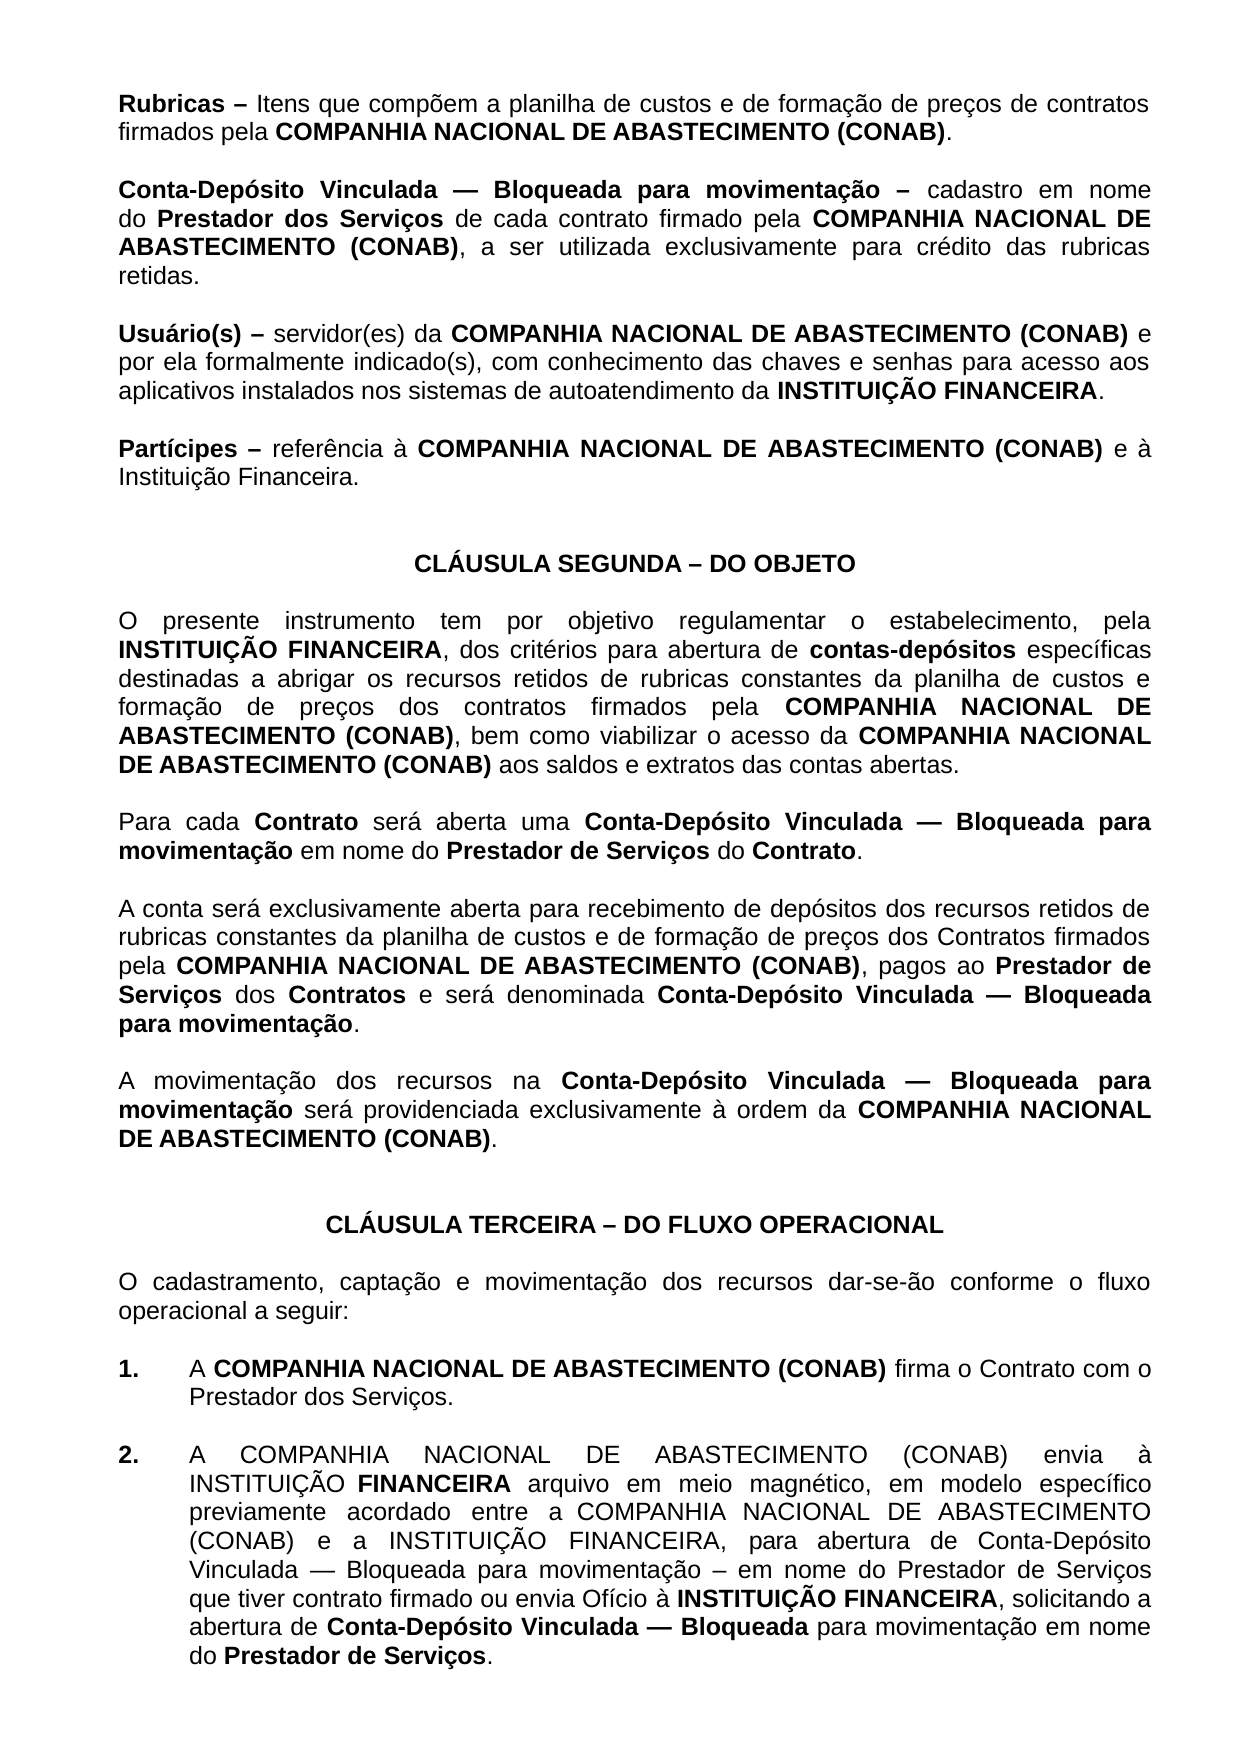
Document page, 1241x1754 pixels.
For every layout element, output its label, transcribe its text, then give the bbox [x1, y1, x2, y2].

text Conta-Depósito Vinculada ― Bloqueada para movimentação – cadastro em nome do Prestador dos Serviços de cada contrato firmado pela COMPANHIA NACIONAL DE ABASTECIMENTO (CONAB), a ser utilizada exclusivamente para crédito das rubricas retidas. [118, 175, 1152, 290]
text O presente instrumento tem por objetivo regulamentar o estabelecimento, pela INSTITUIÇÃO FINANCEIRA, dos critérios para abertura de contas-depósitos específicas destinadas a abrigar os recursos retidos de rubricas constantes da planilha de custos e formação de preços dos contratos firmados pela COMPANHIA NACIONAL DE ABASTECIMENTO (CONAB), bem como viabilizar o acesso da COMPANHIA NACIONAL DE ABASTECIMENTO (CONAB) aos saldos e extratos das contas abertas. [118, 606, 1152, 778]
subtitle CLÁUSULA SEGUNDA – DO OBJETO [118, 548, 1152, 577]
text Usuário(s) – servidor(es) da COMPANHIA NACIONAL DE ABASTECIMENTO (CONAB) e por ela formalmente indicado(s), com conhecimento das chaves e senhas para acesso aos aplicativos instalados nos sistemas de autoatendimento da INSTITUIÇÃO FINANCEIRA. [118, 318, 1152, 405]
text A movimentação dos recursos na Conta-Depósito Vinculada ― Bloqueada para movimentação será providenciada exclusivamente à ordem da COMPANHIA NACIONAL DE ABASTECIMENTO (CONAB). [118, 1066, 1152, 1152]
text A conta será exclusivamente aberta para recebimento de depósitos dos recursos retidos de rubricas constantes da planilha de custos e de formação de preços dos Contratos firmados pela COMPANHIA NACIONAL DE ABASTECIMENTO (CONAB), pagos ao Prestador de Serviços dos Contratos e será denominada Conta-Depósito Vinculada ― Bloqueada para movimentação. [118, 893, 1152, 1037]
text Rubricas – Itens que compõem a planilha de custos e de formação de preços de contratos firmados pela COMPANHIA NACIONAL DE ABASTECIMENTO (CONAB). [118, 88, 1152, 146]
text O cadastramento, captação e movimentação dos recursos dar-se-ão conforme o fluxo operacional a seguir: [118, 1267, 1152, 1325]
subtitle CLÁUSULA TERCEIRA – DO FLUXO OPERACIONAL [118, 1210, 1152, 1238]
text Partícipes – referência à COMPANHIA NACIONAL DE ABASTECIMENTO (CONAB) e à Instituição Financeira. [118, 433, 1152, 491]
text Para cada Contrato será aberta uma Conta-Depósito Vinculada ― Bloqueada para movimentação em nome do Prestador de Serviços do Contrato. [118, 807, 1152, 865]
list 1. A COMPANHIA NACIONAL DE ABASTECIMENTO (CONAB) firma o Contrato com o Prestador dos Serviços. [118, 1353, 1152, 1411]
list 2. A COMPANHIA NACIONAL DE ABASTECIMENTO (CONAB) envia à INSTITUIÇÃO FINANCEIRA arquivo em meio magnético, em modelo específico previamente acordado entre a COMPANHIA NACIONAL DE ABASTECIMENTO (CONAB) e a INSTITUIÇÃO FINANCEIRA, para abertura de Conta-Depósito Vinculada ― Bloqueada para movimentação – em nome do Prestador de Serviços que tiver contrato firmado ou envia Ofício à INSTITUIÇÃO FINANCEIRA, solicitando a abertura de Conta-Depósito Vinculada ― Bloqueada para movimentação em nome do Prestador de Serviços. [118, 1440, 1152, 1670]
